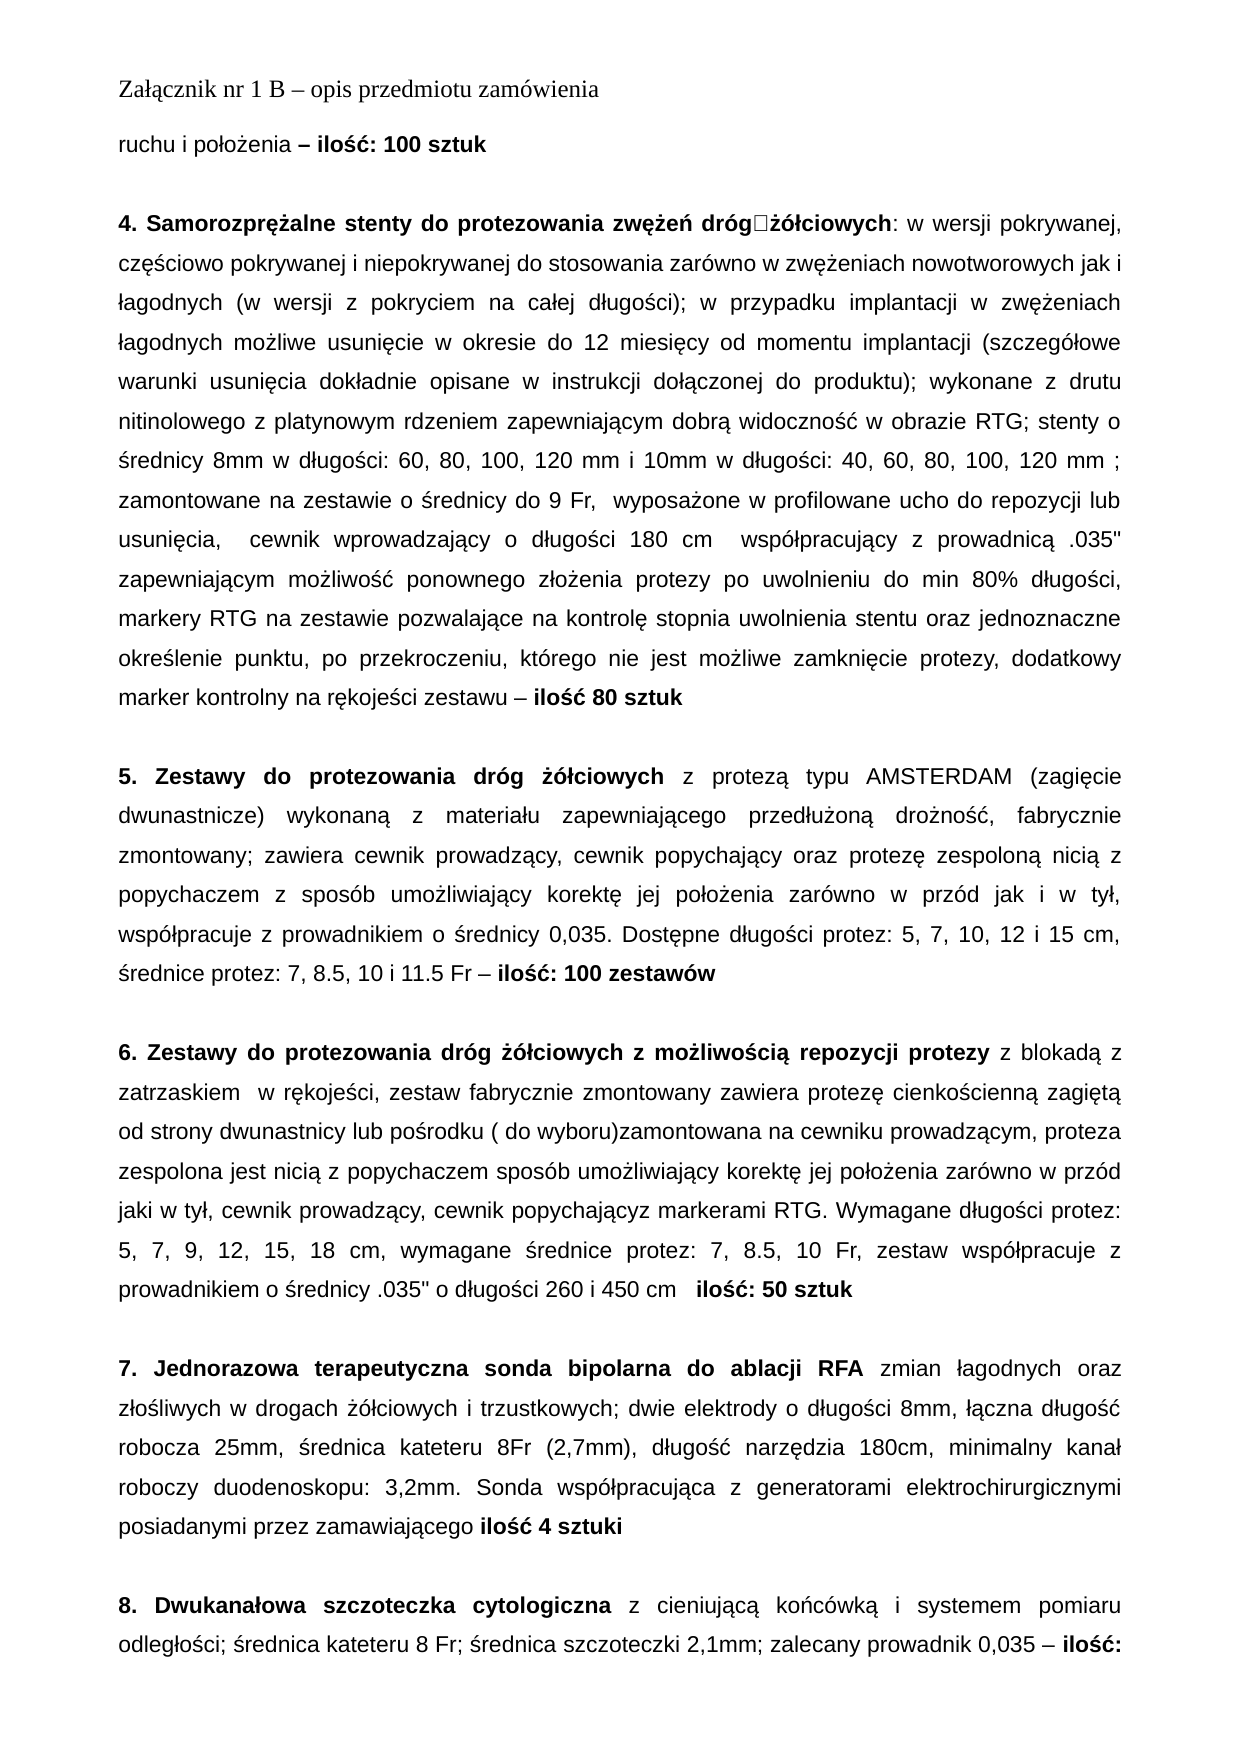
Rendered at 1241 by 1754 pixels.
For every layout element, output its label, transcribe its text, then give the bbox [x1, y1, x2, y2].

text 4. Samorozprężalne stenty do protezowania zwężeń drógżółciowych: w wersji pokrywanej, częściowo pokrywanej i niepokrywanej do stosowania zarówno w zwężeniach nowotworowych jak i łagodnych (w wersji z pokryciem na całej długości); w przypadku implantacji w zwężeniach łagodnych możliwe usunięcie w okresie do 12 miesięcy od momentu implantacji (szczegółowe warunki usunięcia dokładnie opisane w instrukcji dołączonej do produktu); wykonane z drutu nitinolowego z platynowym rdzeniem zapewniającym dobrą widoczność w obrazie RTG; stenty o średnicy 8mm w długości: 60, 80, 100, 120 mm i 10mm w długości: 40, 60, 80, 100, 120 mm ; zamontowane na zestawie o średnicy do 9 Fr, wyposażone w profilowane ucho do repozycji lub usunięcia, cewnik wprowadzający o długości 180 cm współpracujący z prowadnicą .035" zapewniającym możliwość ponownego złożenia protezy po uwolnieniu do min 80% długości, markery RTG na zestawie pozwalające na kontrolę stopnia uwolnienia stentu oraz jednoznaczne określenie punktu, po przekroczeniu, którego nie jest możliwe zamknięcie protezy, dodatkowy marker kontrolny na rękojeści zestawu – ilość 80 sztuk [118, 210, 1122, 710]
text 8. Dwukanałowa szczoteczka cytologiczna z cieniującą końcówką i systemem pomiaru odległości; średnica kateteru 8 Fr; średnica szczoteczki 2,1mm; zalecany prowadnik 0,035 – ilość: [118, 1592, 1122, 1658]
text ruchu i położenia – ilość: 100 sztuk [118, 131, 1122, 158]
text 7. Jednorazowa terapeutyczna sonda bipolarna do ablacji RFA zmian łagodnych oraz złośliwych w drogach żółciowych i trzustkowych; dwie elektrody o długości 8mm, łączna długość robocza 25mm, średnica kateteru 8Fr (2,7mm), długość narzędzia 180cm, minimalny kanał roboczy duodenoskopu: 3,2mm. Sonda współpracująca z generatorami elektrochirurgicznymi posiadanymi przez zamawiającego ilość 4 sztuki [118, 1355, 1122, 1539]
text 6. Zestawy do protezowania dróg żółciowych z możliwością repozycji protezy z blokadą z zatrzaskiem w rękojeści, zestaw fabrycznie zmontowany zawiera protezę cienkościenną zagiętą od strony dwunastnicy lub pośrodku ( do wyboru)zamontowana na cewniku prowadzącym, proteza zespolona jest nicią z popychaczem sposób umożliwiający korektę jej położenia zarówno w przód jaki w tył, cewnik prowadzący, cewnik popychającyz markerami RTG. Wymagane długości protez: 5, 7, 9, 12, 15, 18 cm, wymagane średnice protez: 7, 8.5, 10 Fr, zestaw współpracuje z prowadnikiem o średnicy .035" o długości 260 i 450 cm ilość: 50 sztuk [118, 1039, 1122, 1302]
text 5. Zestawy do protezowania dróg żółciowych z protezą typu AMSTERDAM (zagięcie dwunastnicze) wykonaną z materiału zapewniającego przedłużoną drożność, fabrycznie zmontowany; zawiera cewnik prowadzący, cewnik popychający oraz protezę zespoloną nicią z popychaczem z sposób umożliwiający korektę jej położenia zarówno w przód jak i w tył, współpracuje z prowadnikiem o średnicy 0,035. Dostępne długości protez: 5, 7, 10, 12 i 15 cm, średnice protez: 7, 8.5, 10 i 11.5 Fr – ilość: 100 zestawów [118, 763, 1122, 987]
